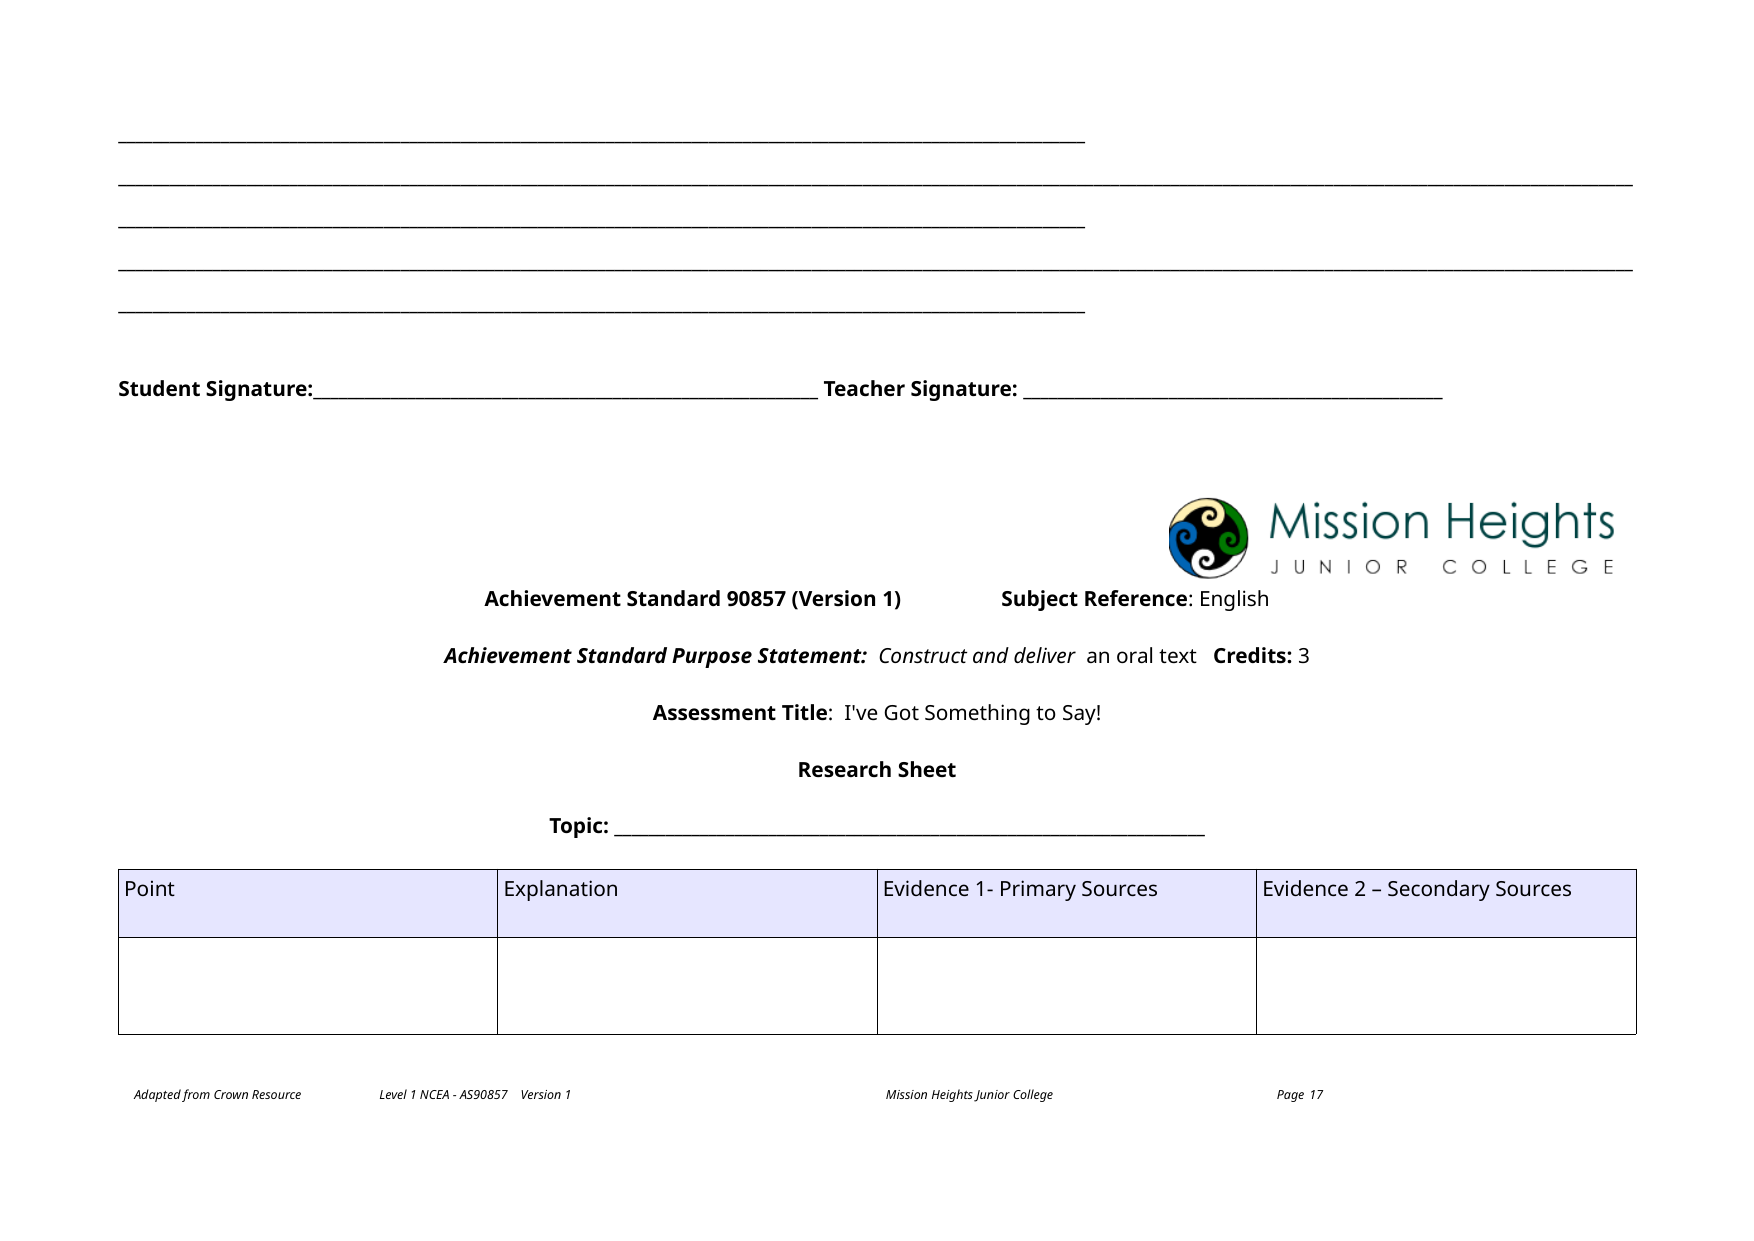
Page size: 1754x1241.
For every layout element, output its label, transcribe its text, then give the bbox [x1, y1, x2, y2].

table_header Evidence 2 – Secondary Sources [1257, 870, 1636, 937]
table_cell [878, 938, 1256, 1034]
table_cell [498, 938, 877, 1034]
table_cell [1257, 938, 1636, 1034]
text Topic: _____________________________________________________________________ [118, 812, 1636, 840]
table_cell [119, 938, 497, 1034]
table_header Point [119, 870, 497, 937]
text __________________________________________________________________________________________________________________________________________________________________________________________________________________________________________________________________________________________________ [118, 246, 1636, 317]
text Achievement Standard Purpose Statement: Construct and deliver an oral text Credits: 3 [118, 641, 1636, 669]
text Achievement Standard 90857 (Version 1) Subject Reference: English [118, 487, 1636, 612]
text Assessment Title: I've Got Something to Say! [118, 698, 1636, 726]
table_header Explanation [498, 870, 877, 937]
text __________________________________________________________________________________________________________________________________________________________________________________________________________________________________________________________________________________________________ [118, 161, 1636, 232]
text Research Sheet [118, 755, 1636, 783]
text Student Signature:___________________________________________________________ Teacher Signature: _________________________________________________ [118, 374, 1636, 402]
picture [1169, 489, 1633, 584]
table_header Evidence 1- Primary Sources [878, 870, 1256, 937]
text _________________________________________________________________________________________________________________ [118, 118, 1636, 147]
